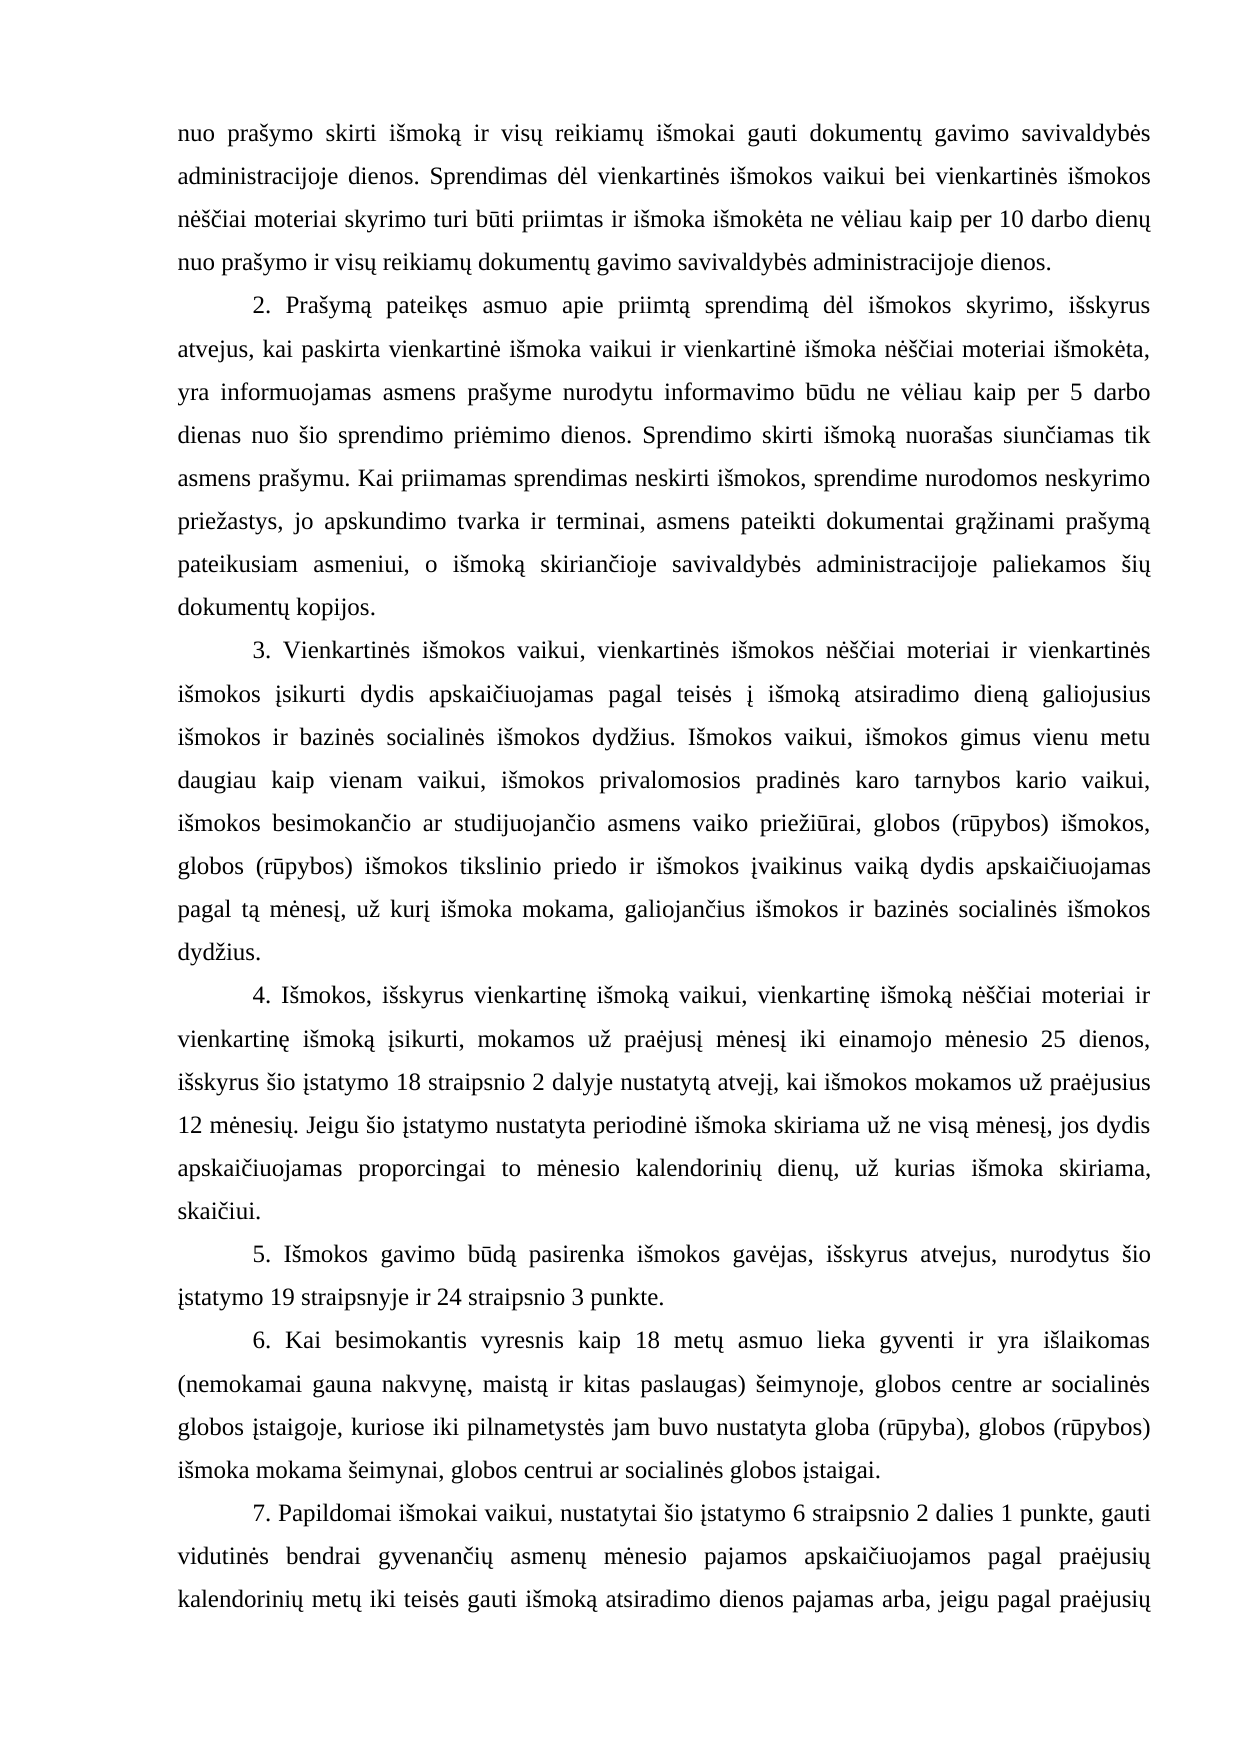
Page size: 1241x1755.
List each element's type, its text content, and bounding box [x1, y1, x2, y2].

text 4. Išmokos, išskyrus vienkartinę išmoką vaikui, vienkartinę išmoką nėščiai moteriai ir vienkartinę išmoką įsikurti, mokamos už praėjusį mėnesį iki einamojo mėnesio 25 dienos, išskyrus šio įstatymo 18 straipsnio 2 dalyje nustatytą atvejį, kai išmokos mokamos už praėjusius 12 mėnesių. Jeigu šio įstatymo nustatyta periodinė išmoka skiriama už ne visą mėnesį, jos dydis apskaičiuojamas proporcingai to mėnesio kalendorinių dienų, už kurias išmoka skiriama, skaičiui. [177, 981, 1152, 1225]
text 3. Vienkartinės išmokos vaikui, vienkartinės išmokos nėščiai moteriai ir vienkartinės išmokos įsikurti dydis apskaičiuojamas pagal teisės į išmoką atsiradimo dieną galiojusius išmokos ir bazinės socialinės išmokos dydžius. Išmokos vaikui, išmokos gimus vienu metu daugiau kaip vienam vaikui, išmokos privalomosios pradinės karo tarnybos kario vaikui, išmokos besimokančio ar studijuojančio asmens vaiko priežiūrai, globos (rūpybos) išmokos, globos (rūpybos) išmokos tikslinio priedo ir išmokos įvaikinus vaiką dydis apskaičiuojamas pagal tą mėnesį, už kurį išmoka mokama, galiojančius išmokos ir bazinės socialinės išmokos dydžius. [177, 636, 1152, 966]
text 7. Papildomai išmokai vaikui, nustatytai šio įstatymo 6 straipsnio 2 dalies 1 punkte, gauti vidutinės bendrai gyvenančių asmenų mėnesio pajamos apskaičiuojamos pagal praėjusių kalendorinių metų iki teisės gauti išmoką atsiradimo dienos pajamas arba, jeigu pagal praėjusių [177, 1498, 1152, 1613]
text 5. Išmokos gavimo būdą pasirenka išmokos gavėjas, išskyrus atvejus, nurodytus šio įstatymo 19 straipsnyje ir 24 straipsnio 3 punkte. [177, 1239, 1152, 1311]
text 2. Prašymą pateikęs asmuo apie priimtą sprendimą dėl išmokos skyrimo, išskyrus atvejus, kai paskirta vienkartinė išmoka vaikui ir vienkartinė išmoka nėščiai moteriai išmokėta, yra informuojamas asmens prašyme nurodytu informavimo būdu ne vėliau kaip per 5 darbo dienas nuo šio sprendimo priėmimo dienos. Sprendimo skirti išmoką nuorašas siunčiamas tik asmens prašymu. Kai priimamas sprendimas neskirti išmokos, sprendime nurodomos neskyrimo priežastys, jo apskundimo tvarka ir terminai, asmens pateikti dokumentai grąžinami prašymą pateikusiam asmeniui, o išmoką skiriančioje savivaldybės administracijoje paliekamos šių dokumentų kopijos. [177, 291, 1152, 621]
text 6. Kai besimokantis vyresnis kaip 18 metų asmuo lieka gyventi ir yra išlaikomas (nemokamai gauna nakvynę, maistą ir kitas paslaugas) šeimynoje, globos centre ar socialinės globos įstaigoje, kuriose iki pilnametystės jam buvo nustatyta globa (rūpyba), globos (rūpybos) išmoka mokama šeimynai, globos centrui ar socialinės globos įstaigai. [177, 1326, 1152, 1484]
text nuo prašymo skirti išmoką ir visų reikiamų išmokai gauti dokumentų gavimo savivaldybės administracijoje dienos. Sprendimas dėl vienkartinės išmokos vaikui bei vienkartinės išmokos nėščiai moteriai skyrimo turi būti priimtas ir išmoka išmokėta ne vėliau kaip per 10 darbo dienų nuo prašymo ir visų reikiamų dokumentų gavimo savivaldybės administracijoje dienos. [177, 118, 1152, 276]
